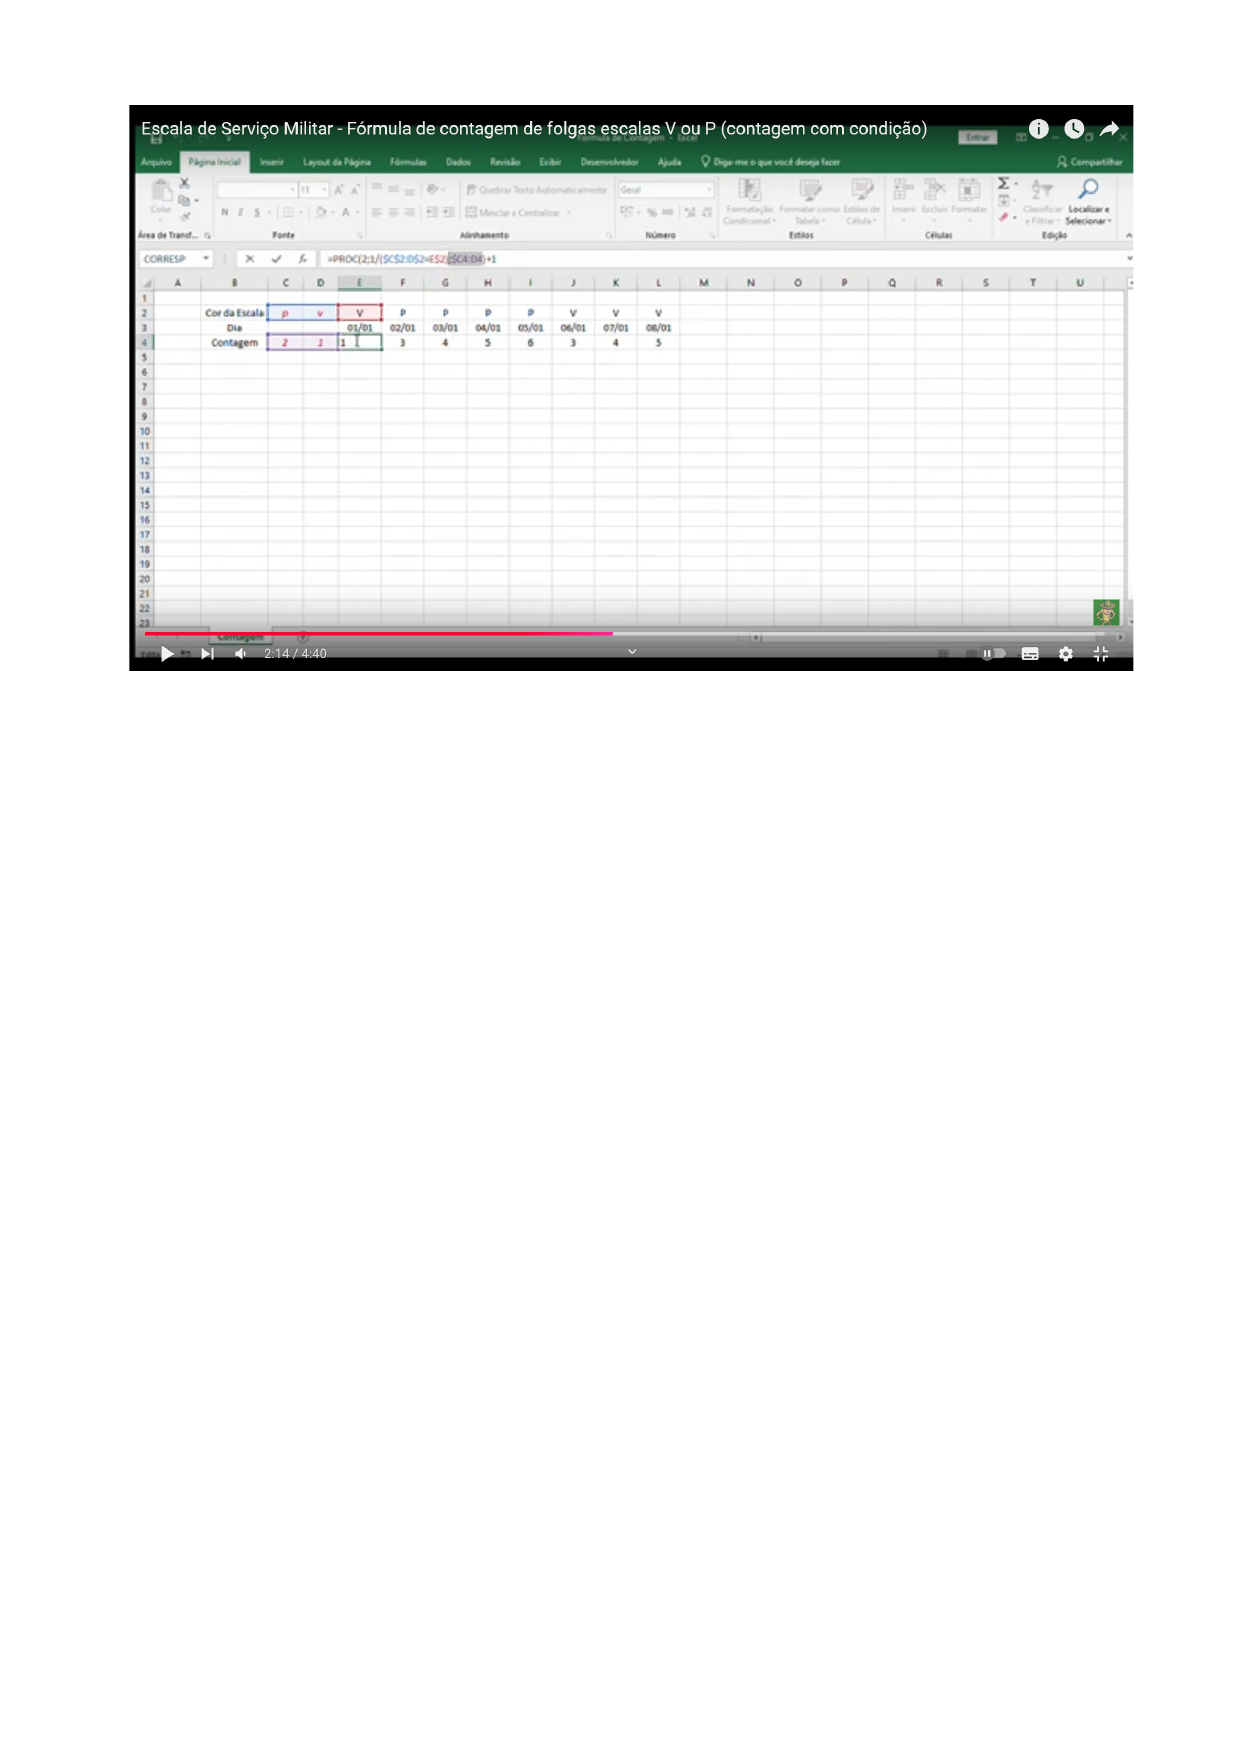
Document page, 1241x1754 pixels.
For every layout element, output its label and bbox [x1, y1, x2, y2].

picture [129, 105, 1134, 671]
